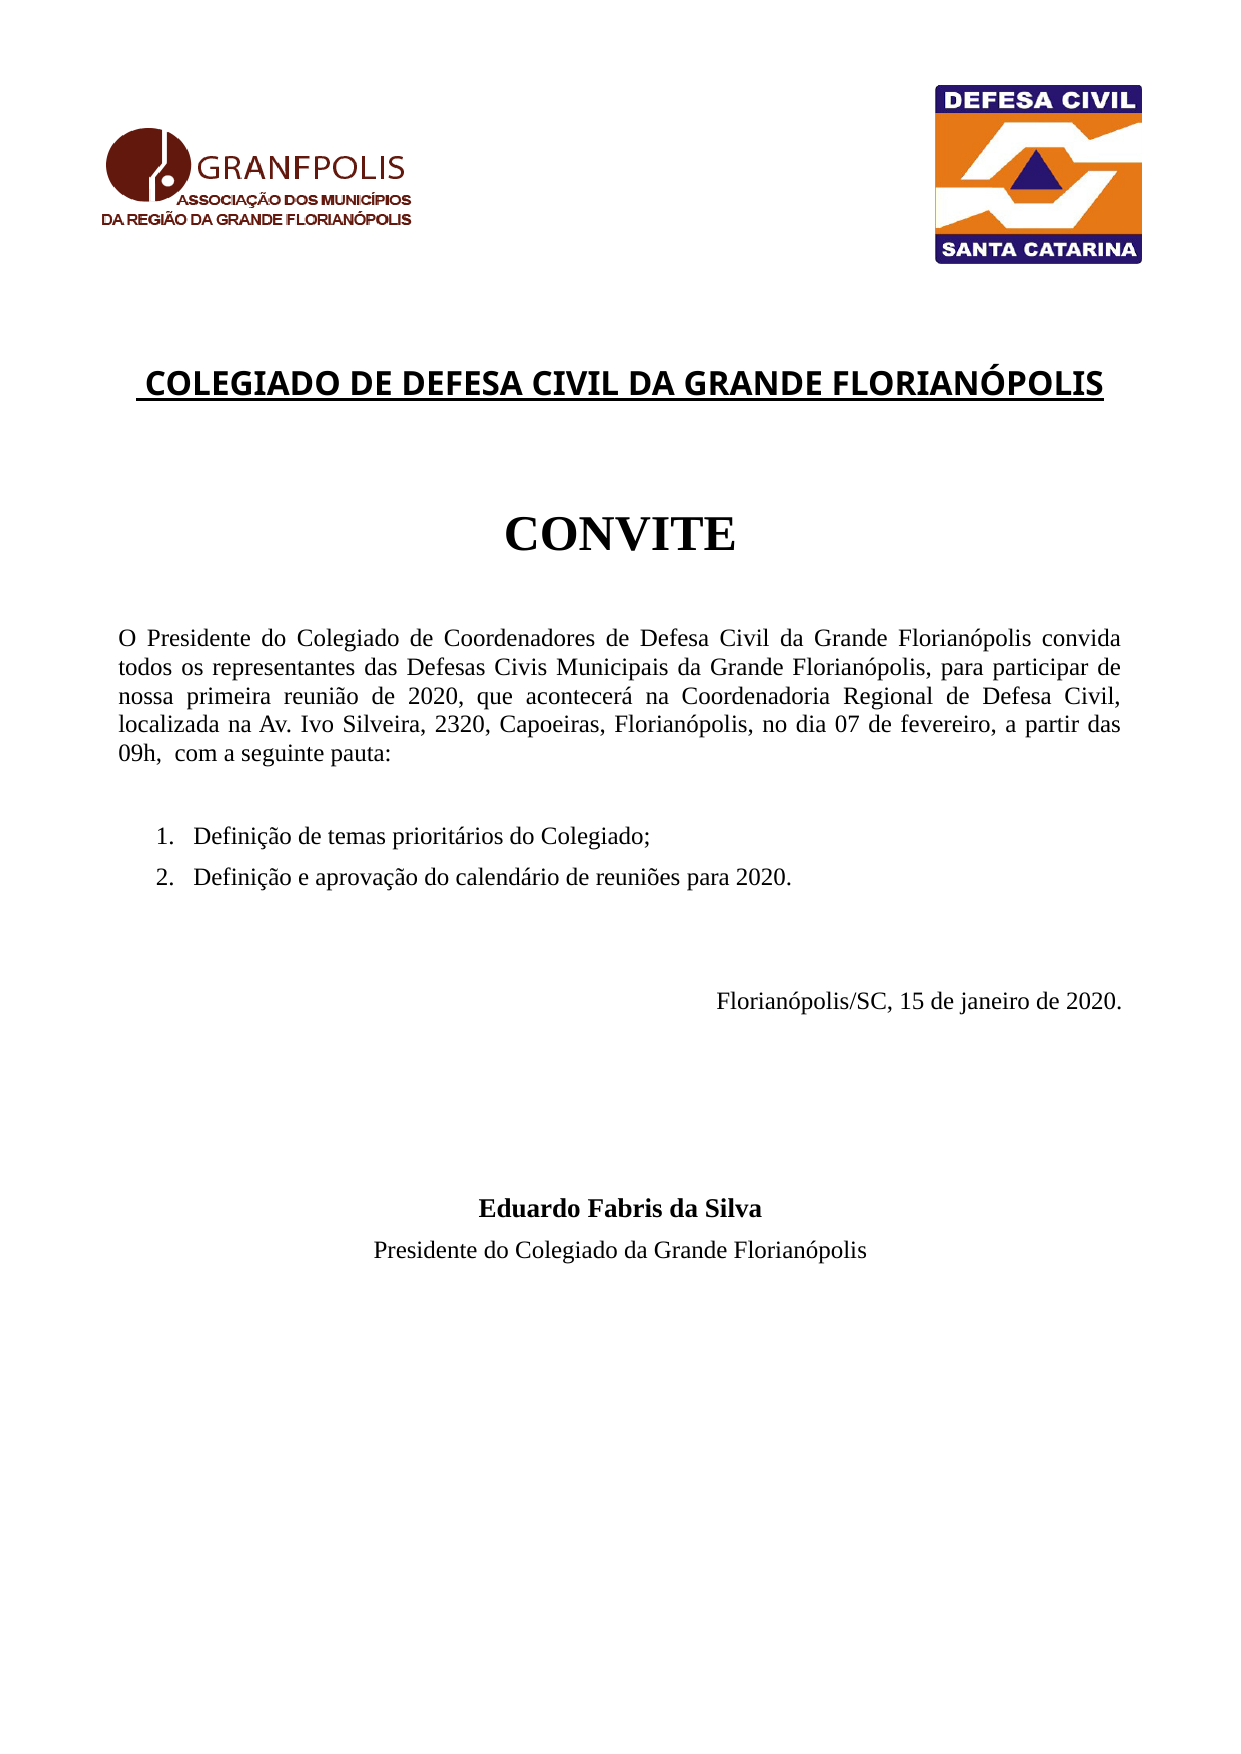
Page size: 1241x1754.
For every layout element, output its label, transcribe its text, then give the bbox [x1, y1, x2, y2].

text O Presidente do Colegiado de Coordenadores de Defesa Civil da Grande Florianópolis convida todos os representantes das Defesas Civis Municipais da Grande Florianópolis, para participar de nossa primeira reunião de 2020, que acontecerá na Coordenadoria Regional de Defesa Civil, localizada na Av. Ivo Silveira, 2320, Capoeiras, Florianópolis, no dia 07 de fevereiro, a partir das 09h, com a seguinte pauta: [118, 623, 1122, 767]
text COLEGIADO DE DEFESA CIVIL DA GRANDE FLORIANÓPOLIS [118, 360, 1122, 406]
text Eduardo Fabris da Silva [118, 1192, 1122, 1223]
list Definição de temas prioritários do Colegiado; [156, 821, 1122, 849]
text Presidente do Colegiado da Grande Florianópolis [118, 1236, 1122, 1264]
text CONVITE [118, 503, 1122, 561]
list Definição e aprovação do calendário de reuniões para 2020. [156, 862, 1122, 891]
picture [935, 85, 1142, 264]
text Florianópolis/SC, 15 de janeiro de 2020. [118, 986, 1122, 1014]
picture [96, 86, 415, 280]
